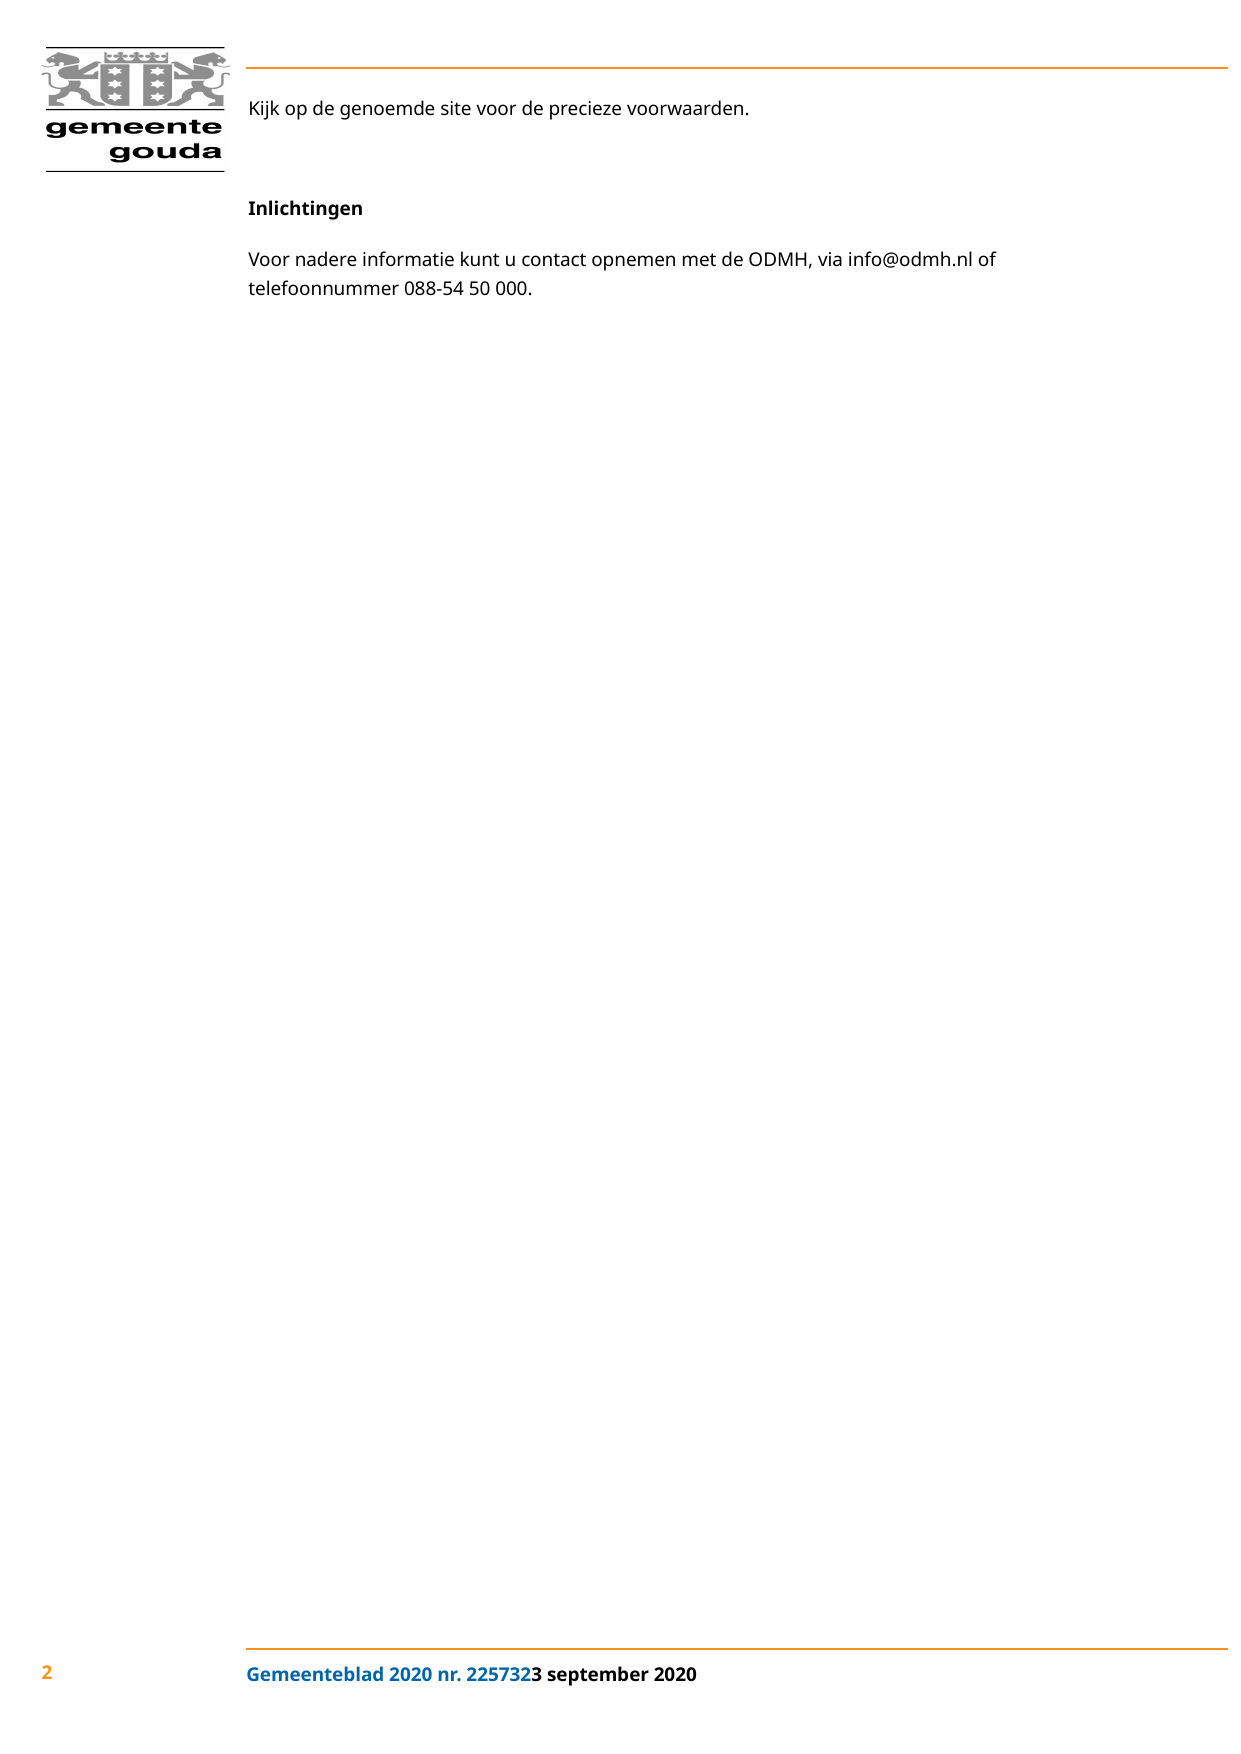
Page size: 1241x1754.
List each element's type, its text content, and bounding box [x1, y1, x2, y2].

picture [41, 47, 231, 172]
text Inlichtingen [248, 196, 1152, 221]
text Voor nadere informatie kunt u contact opnemen met de ODMH, via info@odmh.nl of telefoonnummer 088-54 50 000. [248, 246, 1152, 301]
text Kijk op de genoemde site voor de precieze voorwaarden. [248, 95, 1152, 121]
